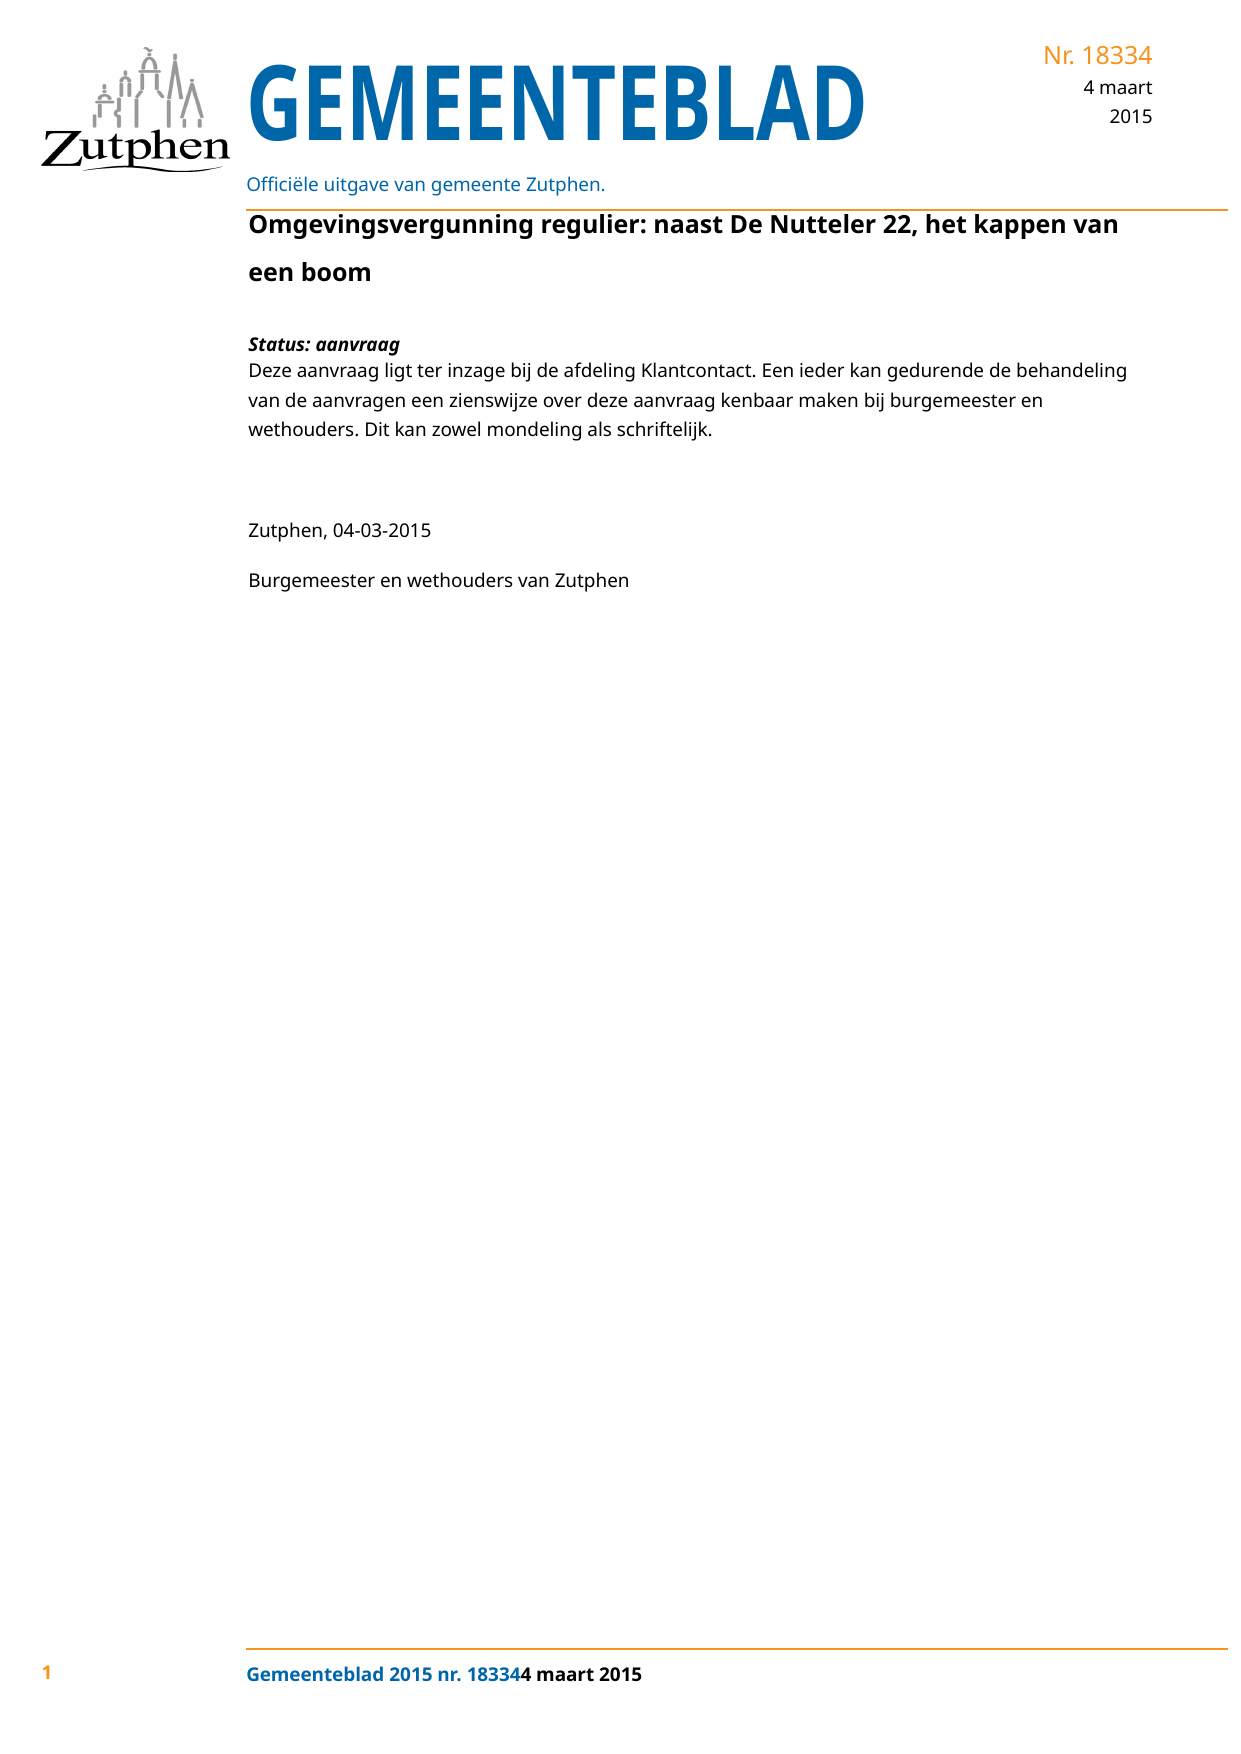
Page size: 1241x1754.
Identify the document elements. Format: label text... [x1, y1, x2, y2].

text Zutphen, 04-03-2015 [248, 517, 1152, 543]
text Omgevingsvergunning regulier: naast De Nutteler 22, het kappen van een boom [248, 211, 1152, 288]
picture [41, 47, 231, 172]
text Burgemeester en wethouders van Zutphen [248, 568, 1152, 593]
text Deze aanvraag ligt ter inzage bij de afdeling Klantcontact. Een ieder kan gedurende de behandeling van de aanvragen een zienswijze over deze aanvraag kenbaar maken bij burgemeester en wethouders. Dit kan zowel mondeling als schriftelijk. [248, 357, 1152, 442]
text Status: aanvraag [248, 331, 1152, 357]
